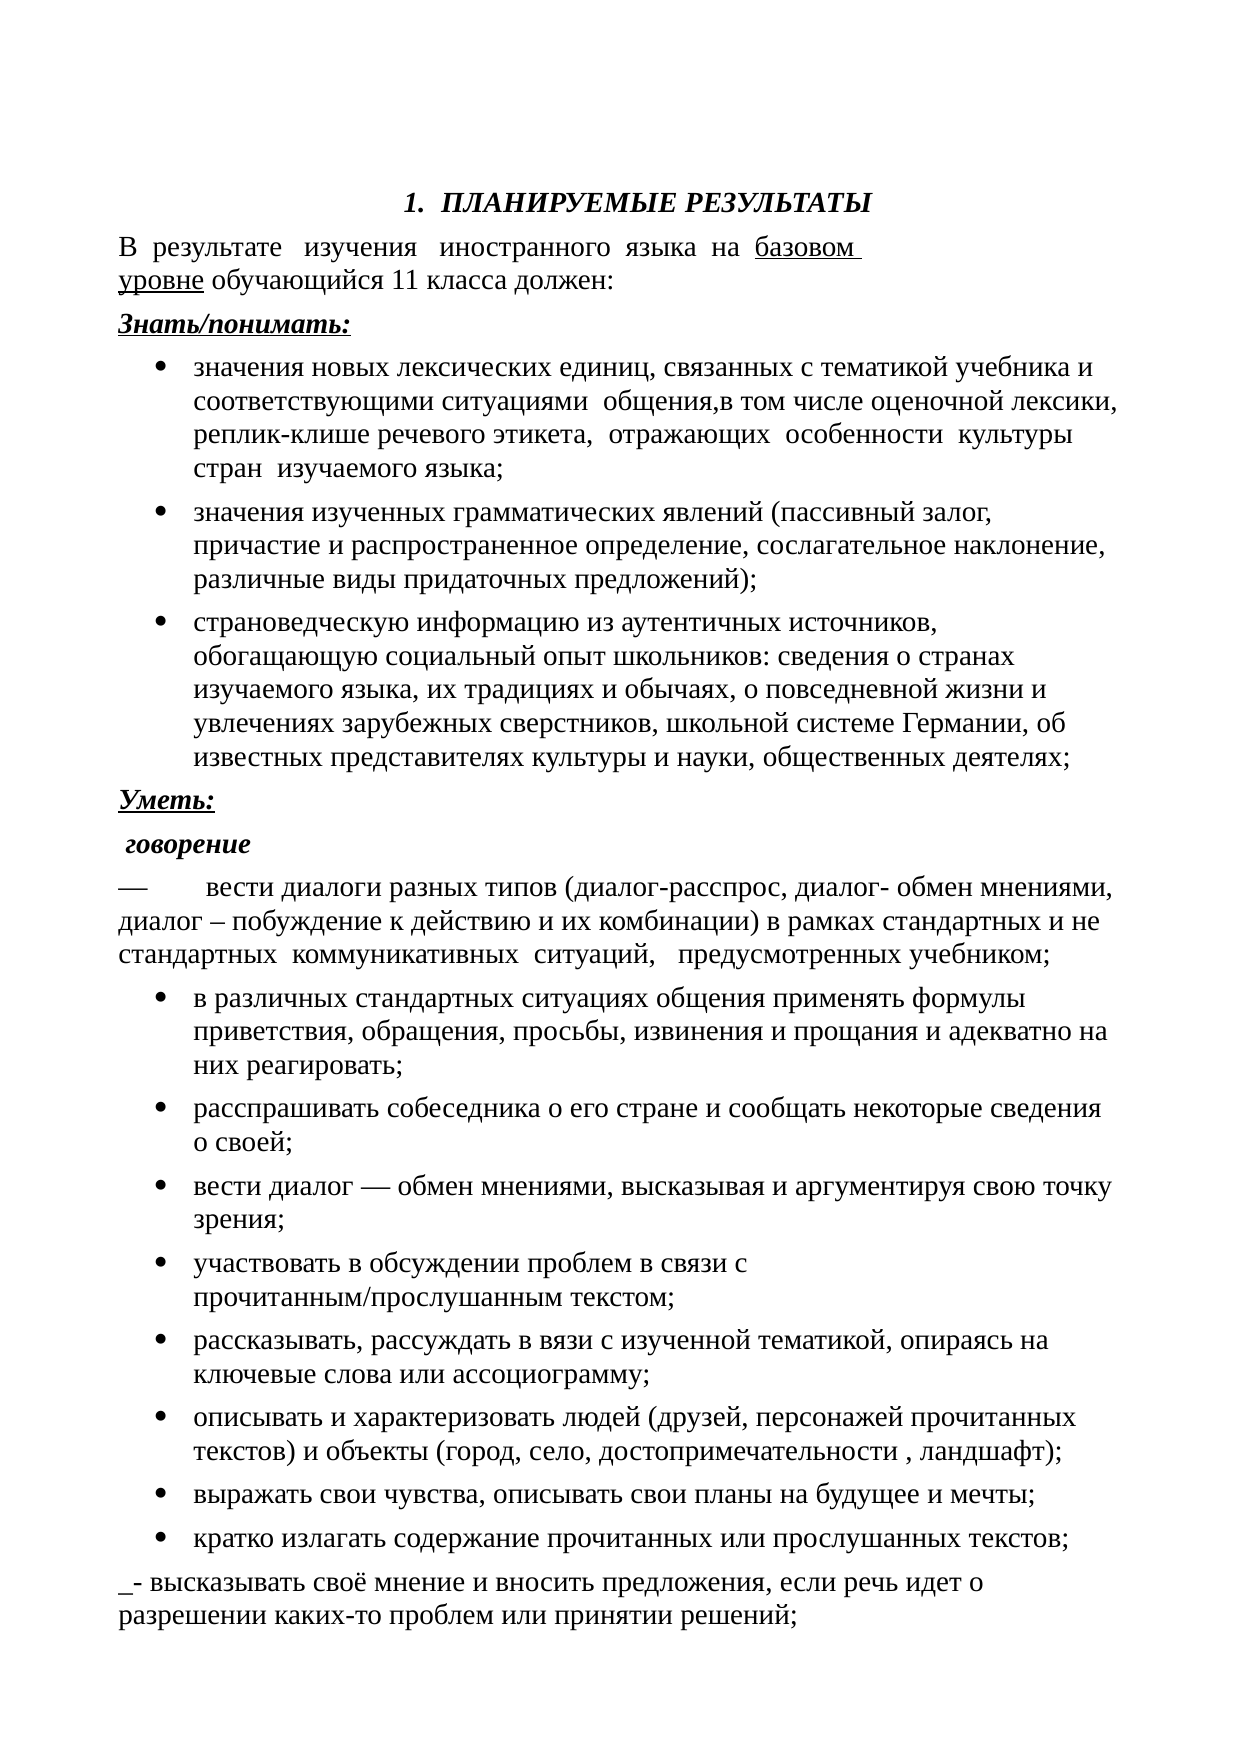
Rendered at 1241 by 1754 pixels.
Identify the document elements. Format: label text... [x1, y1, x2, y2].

text _- высказывать своё мнение и вносить предложения, если речь идет о разрешении каких-то проблем или принятии решений; [118, 1564, 1122, 1631]
text Знать/понимать: [118, 306, 1122, 339]
list в различных стандартных ситуациях общения применять формулы приветствия, обращения, просьбы, извинения и прощания и адекватно на них реагировать; [156, 980, 1122, 1081]
list выражать свои чувства, описывать свои планы на будущее и мечты; [156, 1477, 1122, 1510]
list вести диалог — обмен мнениями, высказывая и аргументируя свою точку зрения; [156, 1168, 1122, 1235]
list участвовать в обсуждении проблем в связи с прочитанным/прослушанным текстом; [156, 1245, 1122, 1312]
text говорение [118, 826, 1122, 859]
list рассказывать, рассуждать в вязи с изученной тематикой, опираясь на ключевые слова или ассоциограмму; [156, 1322, 1122, 1389]
list значения новых лексических единиц, связанных с тематикой учебника и соответствующими ситуациями общения,в том числе оценочной лексики, реплик-клише речевого этикета, отражающих особенности культуры стран изучаемого языка; [156, 349, 1122, 484]
text В результате изучения иностранного языка на базовом уровне обучающийся 11 класса должен: [118, 229, 1122, 296]
list описывать и характеризовать людей (друзей, персонажей прочитанных текстов) и объекты (город, село, достопримечательности , ландшафт); [156, 1399, 1122, 1467]
list кратко излагать содержание прочитанных или прослушанных текстов; [156, 1520, 1122, 1554]
list расспрашивать собеседника о его стране и сообщать некоторые сведения о своей; [156, 1091, 1122, 1158]
list ПЛАНИРУЕМЫЕ РЕЗУЛЬТАТЫ [156, 185, 1122, 219]
list страноведческую информацию из аутентичных источников, обогащающую социальный опыт школьников: сведения о странах изучаемого языка, их традициях и обычаях, о повседневной жизни и увлечениях зарубежных сверстников, школьной системе Германии, об известных представителях культуры и науки, общественных деятелях; [156, 604, 1122, 772]
text — вести диалоги разных типов (диалог-расспрос, диалог- обмен мнениями, диалог – побуждение к действию и их комбинации) в рамках стандартных и не стандартных коммуникативных ситуаций, предусмотренных учебником; [118, 869, 1122, 970]
list значения изученных грамматических явлений (пассивный залог, причастие и распространенное определение, сослагательное наклонение, различные виды придаточных предложений); [156, 494, 1122, 594]
text Уметь: [118, 782, 1122, 816]
